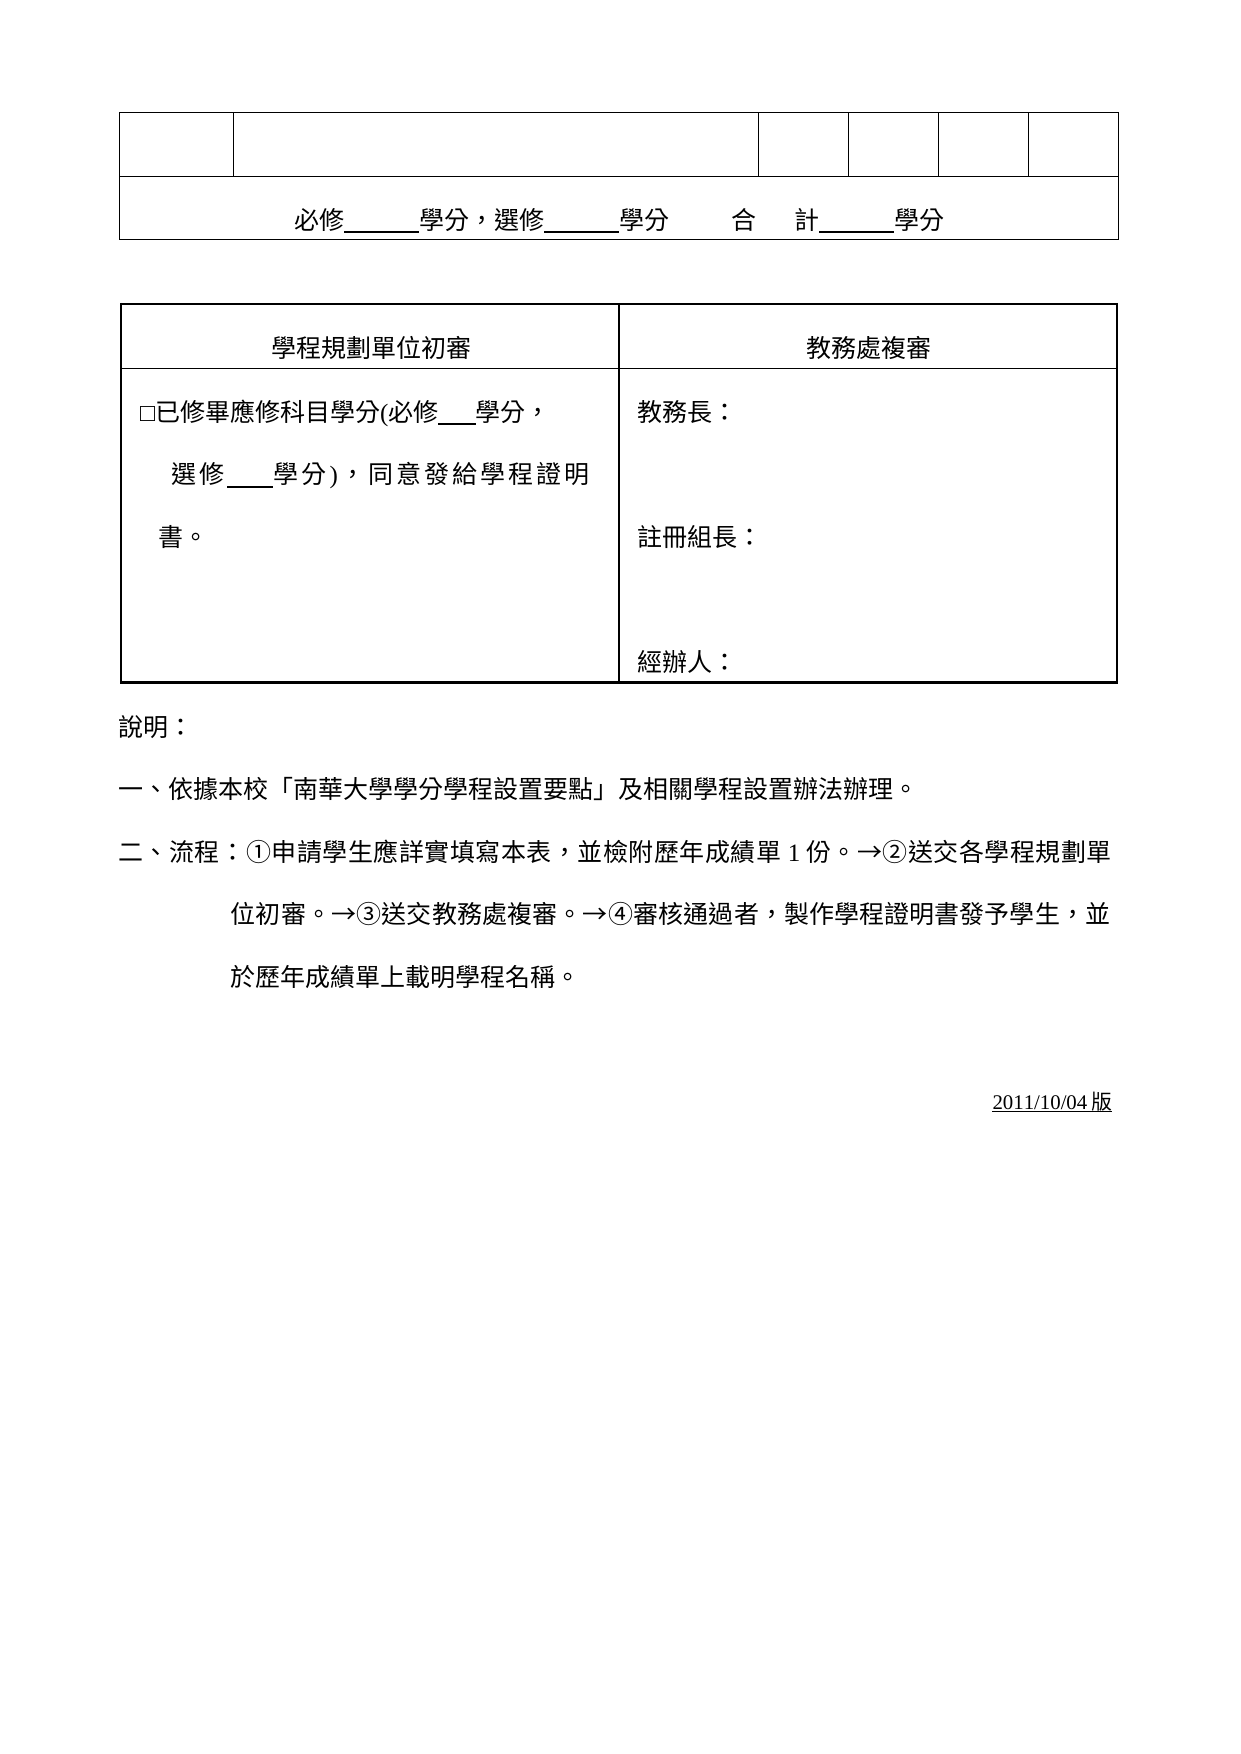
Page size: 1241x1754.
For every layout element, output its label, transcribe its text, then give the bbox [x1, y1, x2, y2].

text 說明： [118, 683, 1112, 746]
table_cell [234, 113, 758, 176]
table_header 學程規劃單位初審 [122, 305, 618, 367]
text 2011/10/04版 [118, 1058, 1112, 1121]
table_cell [1029, 113, 1118, 176]
text 一、依據本校「南華大學學分學程設置要點」及相關學程設置辦法辦理。 [118, 746, 1112, 808]
table_cell □已修畢應修科目學分(必修 學分， 選修 學分)，同意發給學程證明書。 [122, 369, 618, 681]
table_cell [759, 113, 848, 176]
table_header 教務處複審 [620, 305, 1116, 367]
table_cell 必修 學分，選修 學分 合 計 學分 [120, 177, 1118, 239]
table_cell [849, 113, 938, 176]
table_cell 教務長： 註冊組長： 經辦人： [620, 369, 1116, 681]
table_cell [120, 113, 233, 176]
table_cell [939, 113, 1028, 176]
text 二、流程：①申請學生應詳實填寫本表，並檢附歷年成績單1份。→②送交各學程規劃單位初審。→③送交教務處複審。→④審核通過者，製作學程證明書發予學生，並於歷年成績單上載明學程名稱。 [118, 808, 1112, 996]
